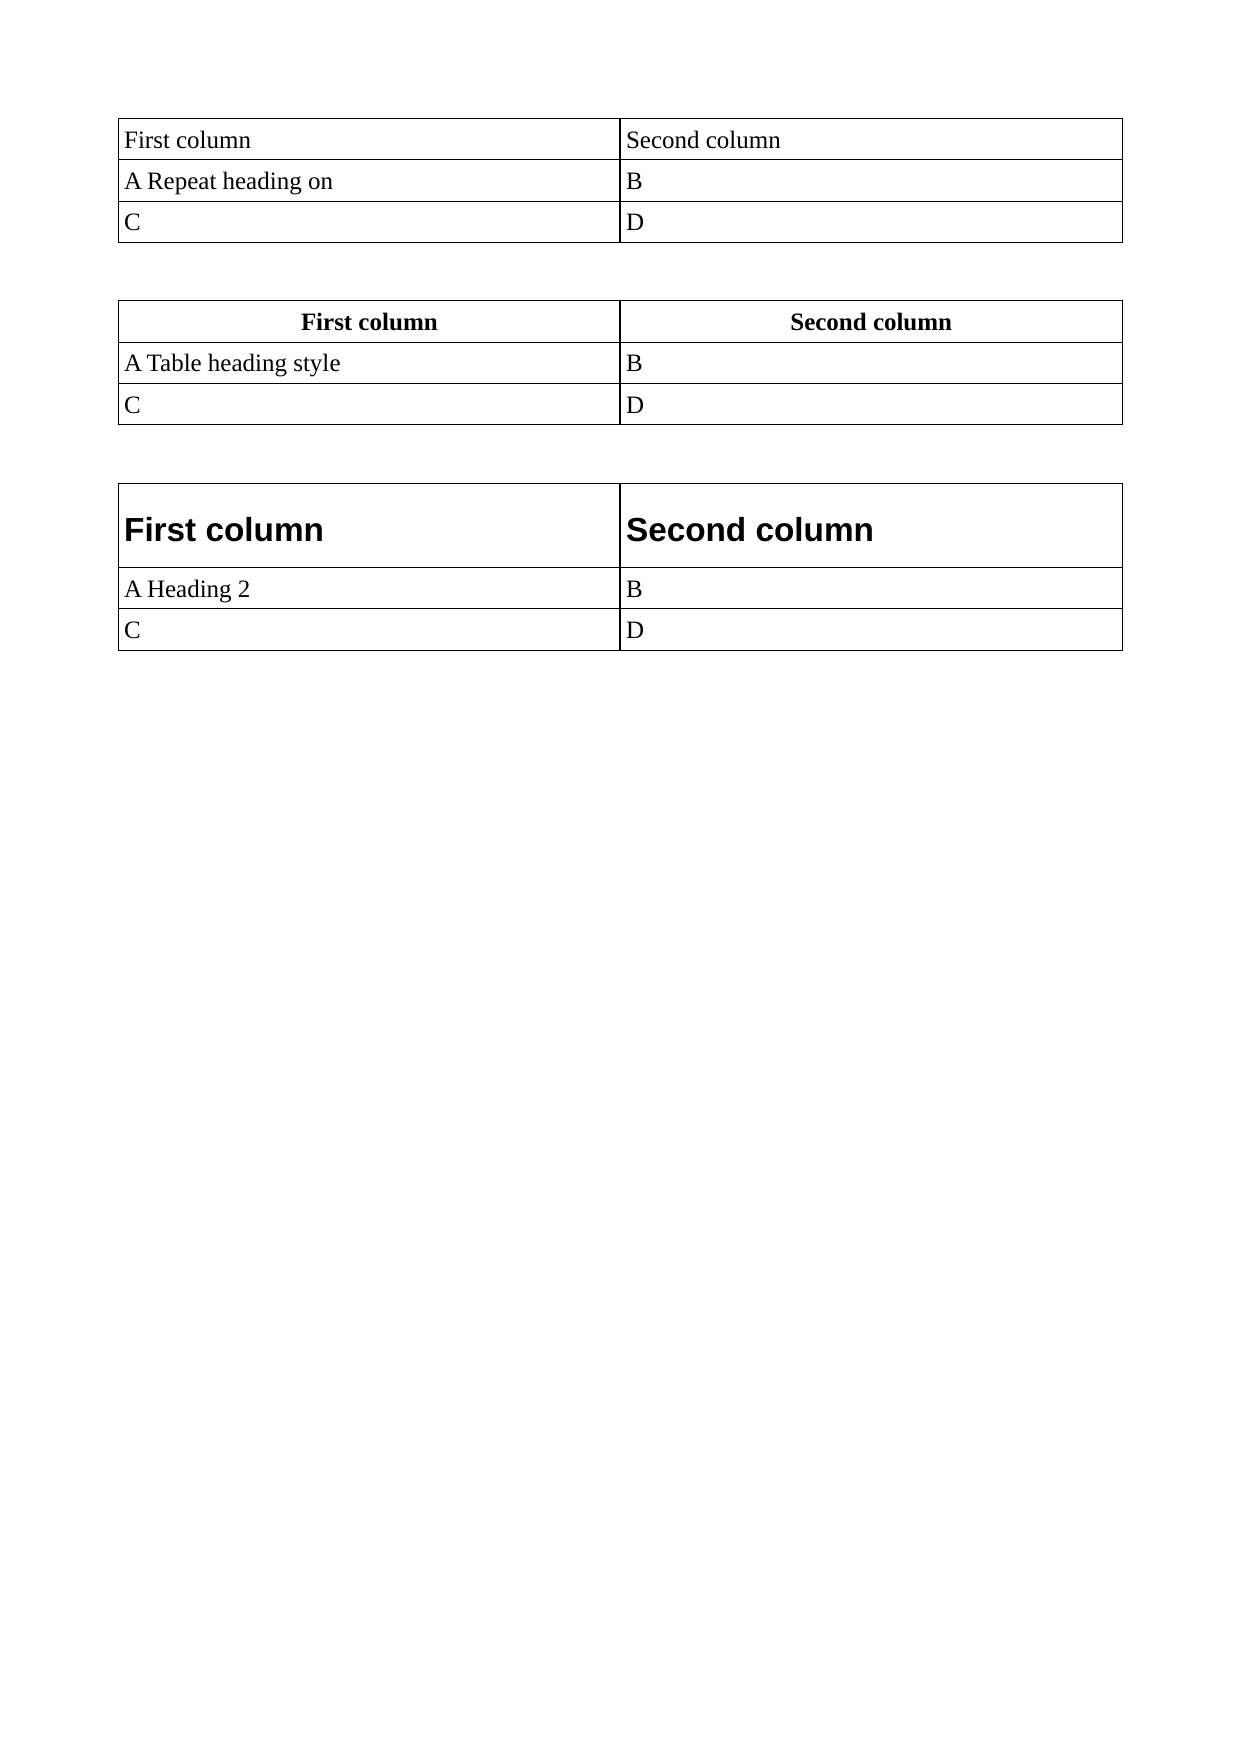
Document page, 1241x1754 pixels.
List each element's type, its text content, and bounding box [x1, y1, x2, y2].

table_cell A Table heading style [119, 343, 619, 383]
table_cell B [621, 568, 1122, 608]
table_header First column [119, 484, 619, 567]
table_header First column [119, 301, 619, 342]
table_cell C [119, 384, 619, 424]
table_header Second column [621, 301, 1122, 342]
table_cell D [621, 202, 1122, 242]
table_header First column [119, 119, 619, 159]
table_cell D [621, 384, 1122, 424]
table_header Second column [621, 119, 1122, 159]
table_cell A Heading 2 [119, 568, 619, 608]
table_cell C [119, 609, 619, 649]
table_cell B [621, 160, 1122, 201]
table_cell C [119, 202, 619, 242]
table_header Second column [621, 484, 1122, 567]
table_cell A Repeat heading on [119, 160, 619, 201]
table_cell D [621, 609, 1122, 649]
table_cell B [621, 343, 1122, 383]
